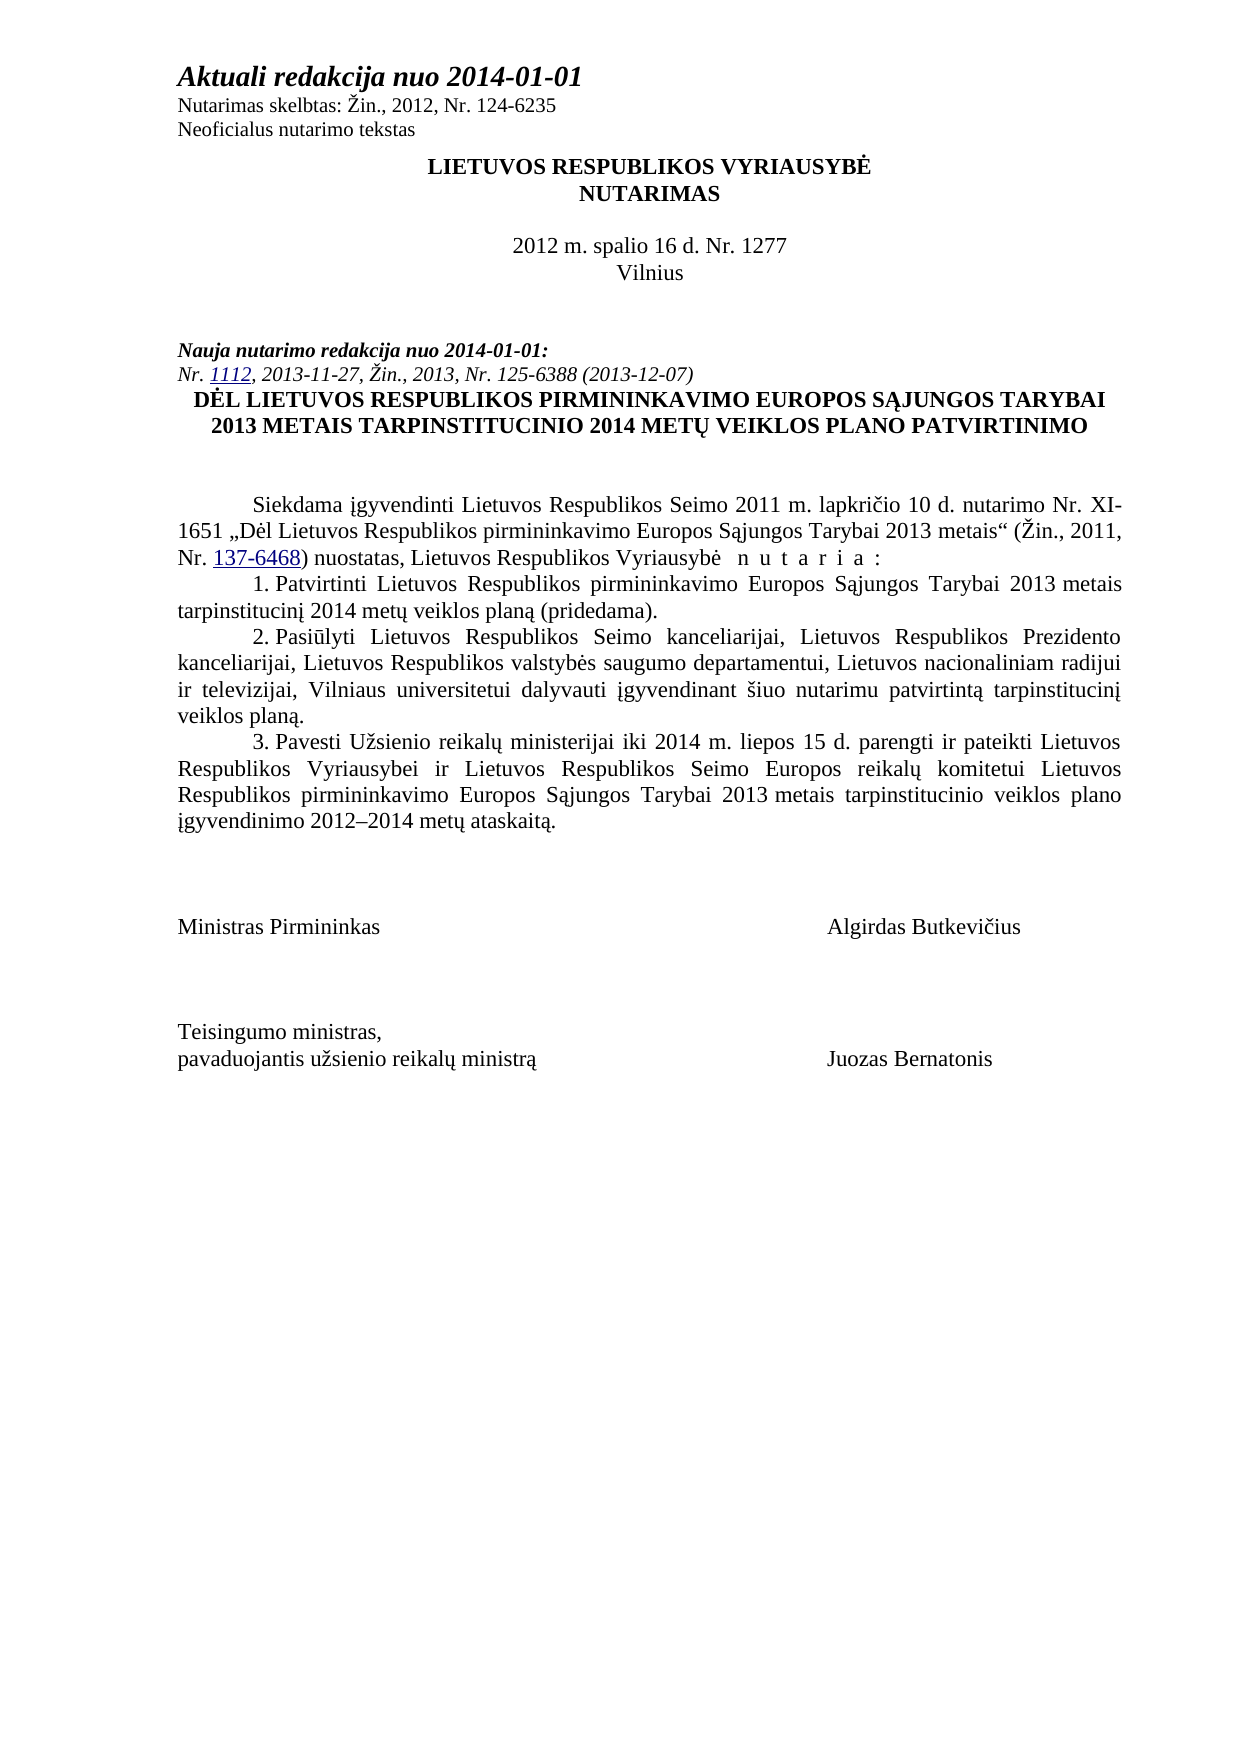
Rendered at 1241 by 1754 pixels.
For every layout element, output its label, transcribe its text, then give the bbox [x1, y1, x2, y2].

text Nr. 1112, 2013-11-27, Žin., 2013, Nr. 125-6388 (2013-12-07) [177, 362, 1122, 386]
text Siekdama įgyvendinti Lietuvos Respublikos Seimo 2011 m. lapkričio 10 d. nutarimo Nr. XI-1651 „Dėl Lietuvos Respublikos pirmininkavimo Europos Sąjungos Tarybai 2013 metais“ (Žin., 2011, Nr. 137-6468) nuostatas, Lietuvos Respublikos Vyriausybė nutaria: [177, 491, 1122, 570]
text 1. Patvirtinti Lietuvos Respublikos pirmininkavimo Europos Sąjungos Tarybai 2013 metais tarpinstitucinį 2014 metų veiklos planą (pridedama). [177, 570, 1122, 623]
text DĖL LIETUVOS RESPUBLIKOS PIRMININKAVIMO EUROPOS SĄJUNGOS TARYBAI 2013 METAIS TARPINSTITUCINIO 2014 METŲ VEIKLOS PLANO PATVIRTINIMO [177, 386, 1122, 438]
text Nauja nutarimo redakcija nuo 2014-01-01: [177, 338, 1122, 362]
text Aktuali redakcija nuo 2014-01-01 [177, 59, 1122, 93]
subtitle Lietuvos Respublikos Vyriausybė [177, 153, 1122, 179]
text 2012 m. spalio 16 d. Nr. 1277 Vilnius [177, 232, 1122, 285]
text Ministras Pirmininkas Algirdas Butkevičius [177, 913, 1122, 939]
text Nutarimas skelbtas: Žin., 2012, Nr. 124-6235 [177, 93, 1122, 117]
text Teisingumo ministras, [177, 1018, 1122, 1045]
text 3. Pavesti Užsienio reikalų ministerijai iki 2014 m. liepos 15 d. parengti ir pateikti Lietuvos Respublikos Vyriausybei ir Lietuvos Respublikos Seimo Europos reikalų komitetui Lietuvos Respublikos pirmininkavimo Europos Sąjungos Tarybai 2013 metais tarpinstitucinio veiklos plano įgyvendinimo 2012–2014 metų ataskaitą. [177, 728, 1122, 834]
text 2. Pasiūlyti Lietuvos Respublikos Seimo kanceliarijai, Lietuvos Respublikos Prezidento kanceliarijai, Lietuvos Respublikos valstybės saugumo departamentui, Lietuvos nacionaliniam radijui ir televizijai, Vilniaus universitetui dalyvauti įgyvendinant šiuo nutarimu patvirtintą tarpinstitucinį veiklos planą. [177, 623, 1122, 728]
text Neoficialus nutarimo tekstas [177, 117, 1122, 141]
text nutarimas [177, 179, 1122, 206]
text pavaduojantis užsienio reikalų ministrą Juozas Bernatonis [177, 1045, 1122, 1071]
